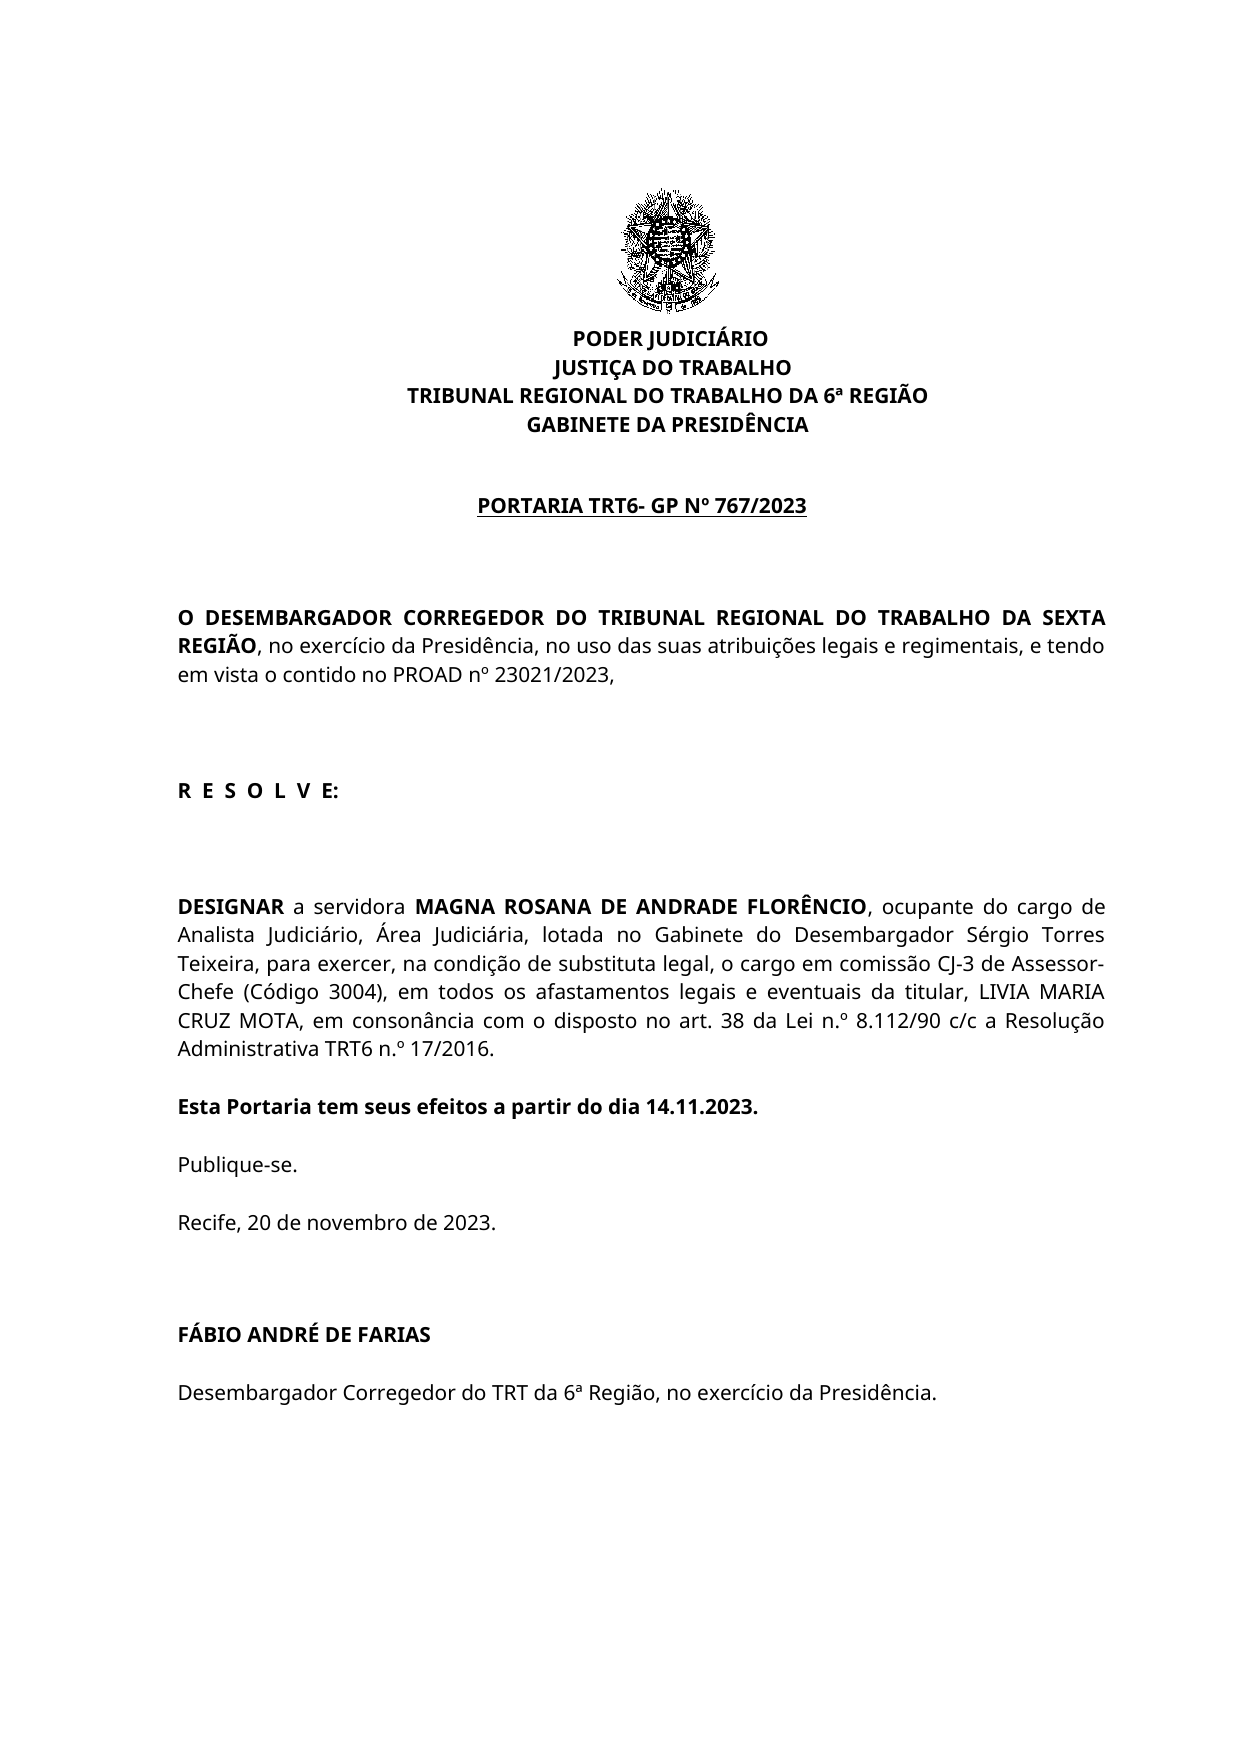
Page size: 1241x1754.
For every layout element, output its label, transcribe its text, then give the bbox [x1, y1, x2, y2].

text GABINETE DA PRESIDÊNCIA [177, 410, 1158, 438]
text FÁBIO ANDRÉ DE FARIAS [177, 1320, 1106, 1348]
text R E S O L V E: [177, 776, 1106, 804]
text O DESEMBARGADOR CORREGEDOR DO TRIBUNAL REGIONAL DO TRABALHO DA SEXTA REGIÃO, no exercício da Presidência, no uso das suas atribuições legais e regimentais, e tendo em vista o contido no PROAD nº 23021/2023, [177, 603, 1106, 688]
text Publique-se. [177, 1150, 1106, 1179]
text Esta Portaria tem seus efeitos a partir do dia 14.11.2023. [177, 1092, 1106, 1121]
text Desembargador Corregedor do TRT da 6ª Região, no exercício da Presidência. [177, 1378, 1106, 1406]
text JUSTIÇA DO TRABALHO [177, 353, 1158, 381]
text PORTARIA TRT6- GP Nº 767/2023 [177, 492, 1106, 520]
text PODER JUDICIÁRIO [177, 324, 1158, 353]
text Recife, 20 de novembro de 2023. [177, 1208, 1106, 1237]
text TRIBUNAL REGIONAL DO TRABALHO DA 6ª REGIÃO [177, 381, 1158, 410]
text DESIGNAR a servidora MAGNA ROSANA DE ANDRADE FLORÊNCIO, ocupante do cargo de Analista Judiciário, Área Judiciária, lotada no Gabinete do Desembargador Sérgio Torres Teixeira, para exercer, na condição de substituta legal, o cargo em comissão CJ-3 de Assessor-Chefe (Código 3004), em todos os afastamentos legais e eventuais da titular, LIVIA MARIA CRUZ MOTA, em consonância com o disposto no art. 38 da Lei n.º 8.112/90 c/c a Resolução Administrativa TRT6 n.º 17/2016. [177, 892, 1106, 1063]
